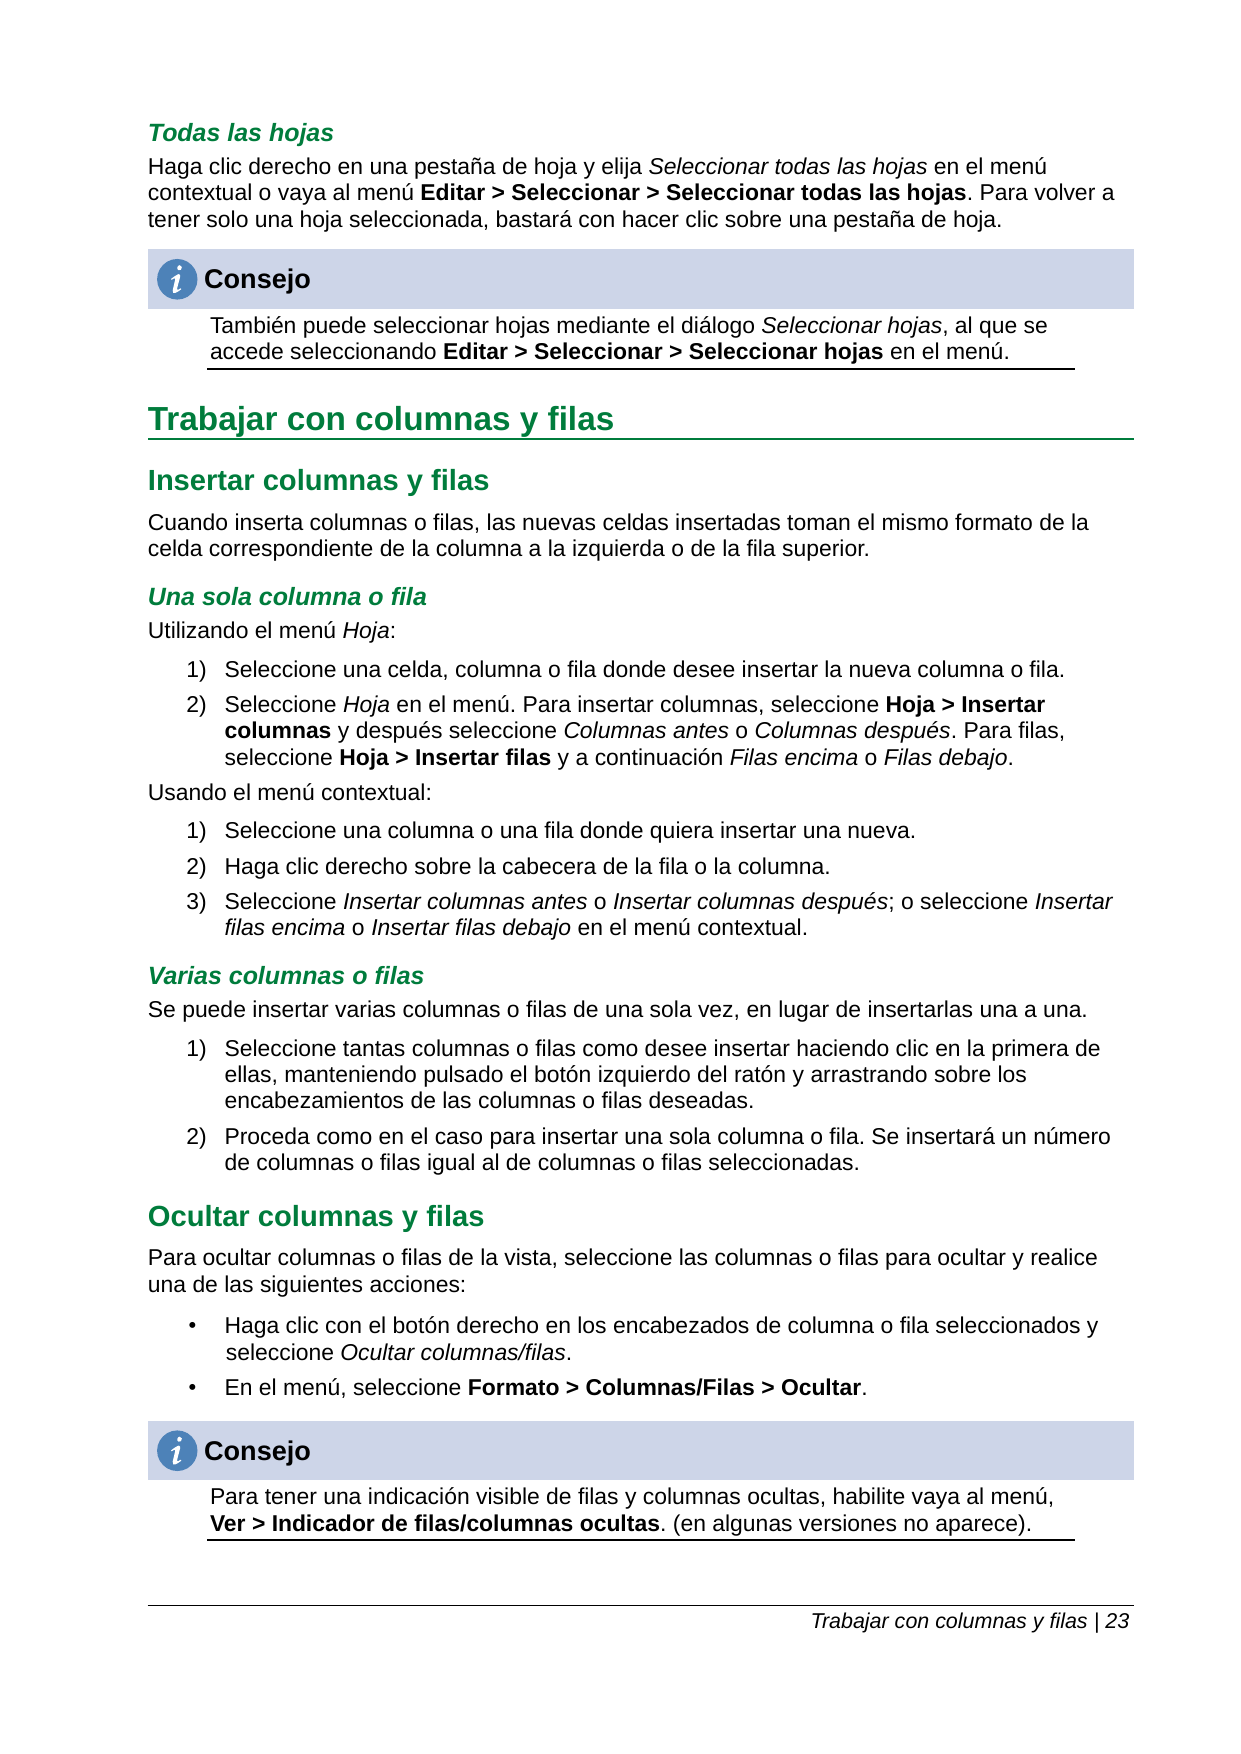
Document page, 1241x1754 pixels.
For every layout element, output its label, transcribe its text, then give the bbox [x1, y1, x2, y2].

list Usando el menú contextual: [148, 779, 1134, 805]
list Se puede insertar varias columnas o filas de una sola vez, en lugar de insertarlas una a una. [148, 996, 1134, 1022]
subtitle Consejo [148, 1421, 1134, 1480]
subtitle Varias columnas o filas [148, 961, 1134, 990]
subtitle Trabajar con columnas y filas [148, 399, 1134, 438]
text Para tener una indicación visible de filas y columnas ocultas, habilite vaya al menú, Ver > Indicador de filas/columnas ocultas. (en algunas versiones no aparece). [207, 1480, 1075, 1539]
list Seleccione una celda, columna o fila donde desee insertar la nueva columna o fila. [207, 656, 1134, 682]
list Utilizando el menú Hoja: [148, 617, 1134, 643]
subtitle Insertar columnas y filas [148, 463, 1134, 497]
list Seleccione tantas columnas o filas como desee insertar haciendo clic en la primera de ellas, manteniendo pulsado el botón izquierdo del ratón y arrastrando sobre los encabezamientos de las columnas o filas deseadas. [207, 1035, 1134, 1114]
list Seleccione una columna o una fila donde quiera insertar una nueva. [207, 817, 1134, 844]
text Haga clic derecho en una pestaña de hoja y elija Seleccionar todas las hojas en el menú contextual o vaya al menú Editar > Seleccionar > Seleccionar todas las hojas. Para volver a tener solo una hoja seleccionada, bastará con hacer clic sobre una pestaña de hoja. [148, 153, 1134, 232]
subtitle Todas las hojas [148, 118, 1134, 147]
list Haga clic con el botón derecho en los encabezados de columna o fila seleccionados y seleccione Ocultar columnas/filas. [185, 1309, 1134, 1365]
list Seleccione Insertar columnas antes o Insertar columnas después; o seleccione Insertar filas encima o Insertar filas debajo en el menú contextual. [207, 888, 1134, 941]
subtitle Una sola columna o fila [148, 582, 1134, 611]
list Proceda como en el caso para insertar una sola columna o fila. Se insertará un número de columnas o filas igual al de columnas o filas seleccionadas. [207, 1123, 1134, 1175]
text También puede seleccionar hojas mediante el diálogo Seleccionar hojas, al que se accede seleccionando Editar > Seleccionar > Seleccionar hojas en el menú. [207, 309, 1075, 368]
text Cuando inserta columnas o filas, las nuevas celdas insertadas toman el mismo formato de la celda correspondiente de la columna a la izquierda o de la fila superior. [148, 509, 1134, 561]
subtitle Consejo [148, 249, 1134, 309]
text Para ocultar columnas o filas de la vista, seleccione las columnas o filas para ocultar y realice una de las siguientes acciones: [148, 1244, 1134, 1297]
list Seleccione Hoja en el menú. Para insertar columnas, seleccione Hoja > Insertar columnas y después seleccione Columnas antes o Columnas después. Para filas, seleccione Hoja > Insertar filas y a continuación Filas encima o Filas debajo. [207, 691, 1134, 770]
list En el menú, seleccione Formato > Columnas/Filas > Ocultar. [185, 1371, 1134, 1403]
subtitle Ocultar columnas y filas [148, 1199, 1134, 1233]
list Haga clic derecho sobre la cabecera de la fila o la columna. [207, 853, 1134, 879]
